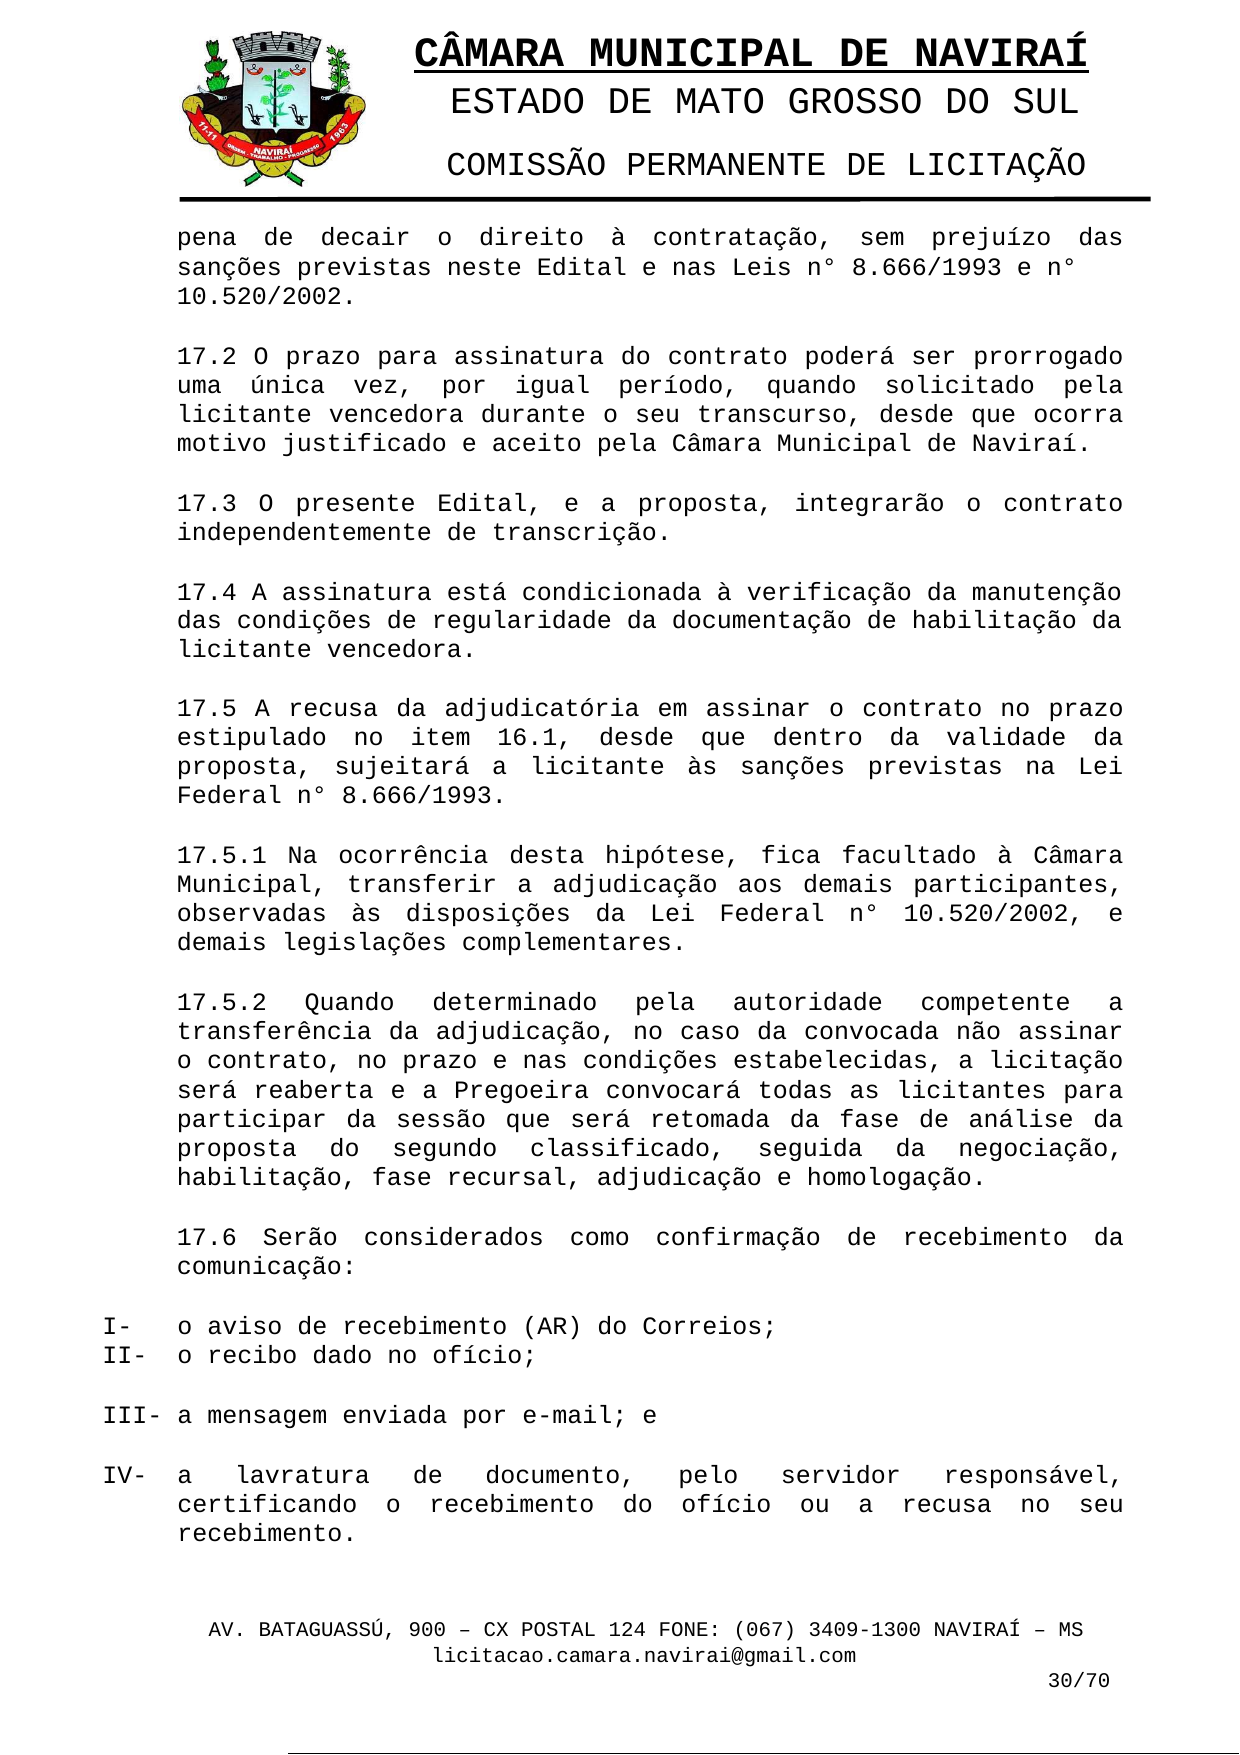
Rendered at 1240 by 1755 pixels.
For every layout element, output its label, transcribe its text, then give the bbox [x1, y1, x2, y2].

text 17.4 A assinatura está condicionada à verificação da manutenção das condições de regularidade da documentação de habilitação da licitante vencedora. [177, 580, 1137, 665]
text 17.2 O prazo para assinatura do contrato poderá ser prorrogado uma única vez, por igual período, quando solicitado pela licitante vencedora durante o seu transcurso, desde que ocorra motivo justificado e aceito pela Câmara Municipal de Naviraí. [177, 343, 1124, 459]
text 17.6 Serão considerados como confirmação de recebimento da comunicação: [177, 1224, 1124, 1282]
list o aviso de recebimento (AR) do Correios; [102, 1313, 1124, 1342]
list a mensagem enviada por e-mail; e [102, 1403, 1124, 1431]
text pena de decair o direito à contratação, sem prejuízo das sanções previstas neste Edital e nas Leis n° 8.666/1993 e n° [177, 225, 1124, 282]
text 17.5 A recusa da adjudicatória em assinar o contrato no prazo estipulado no item 16.1, desde que dentro da validade da proposta, sujeitará a licitante às sanções previstas na Lei Federal n° 8.666/1993. [177, 695, 1124, 811]
list o recibo dado no ofício; [102, 1343, 1124, 1371]
text 17.5.1 Na ocorrência desta hipótese, fica facultado à Câmara Municipal, transferir a adjudicação aos demais participantes, observadas às disposições da Lei Federal n° 10.520/2002, e demais legislações complementares. [177, 842, 1124, 958]
list a lavratura de documento, pelo servidor responsável, certificando o recebimento do ofício ou a recusa no seu recebimento. [102, 1462, 1124, 1549]
text 17.5.2 Quando determinado pela autoridade competente a transferência da adjudicação, no caso da convocada não assinar o contrato, no prazo e nas condições estabelecidas, a licitação será reaberta e a Pregoeira convocará todas as licitantes para participar da sessão que será retomada da fase de análise da proposta do segundo classificado, seguida da negociação, habilitação, fase recursal, adjudicação e homologação. [177, 990, 1124, 1193]
text 10.520/2002. [177, 284, 1124, 312]
text 17.3 O presente Edital, e a proposta, integrarão o contrato independentemente de transcrição. [177, 491, 1124, 548]
